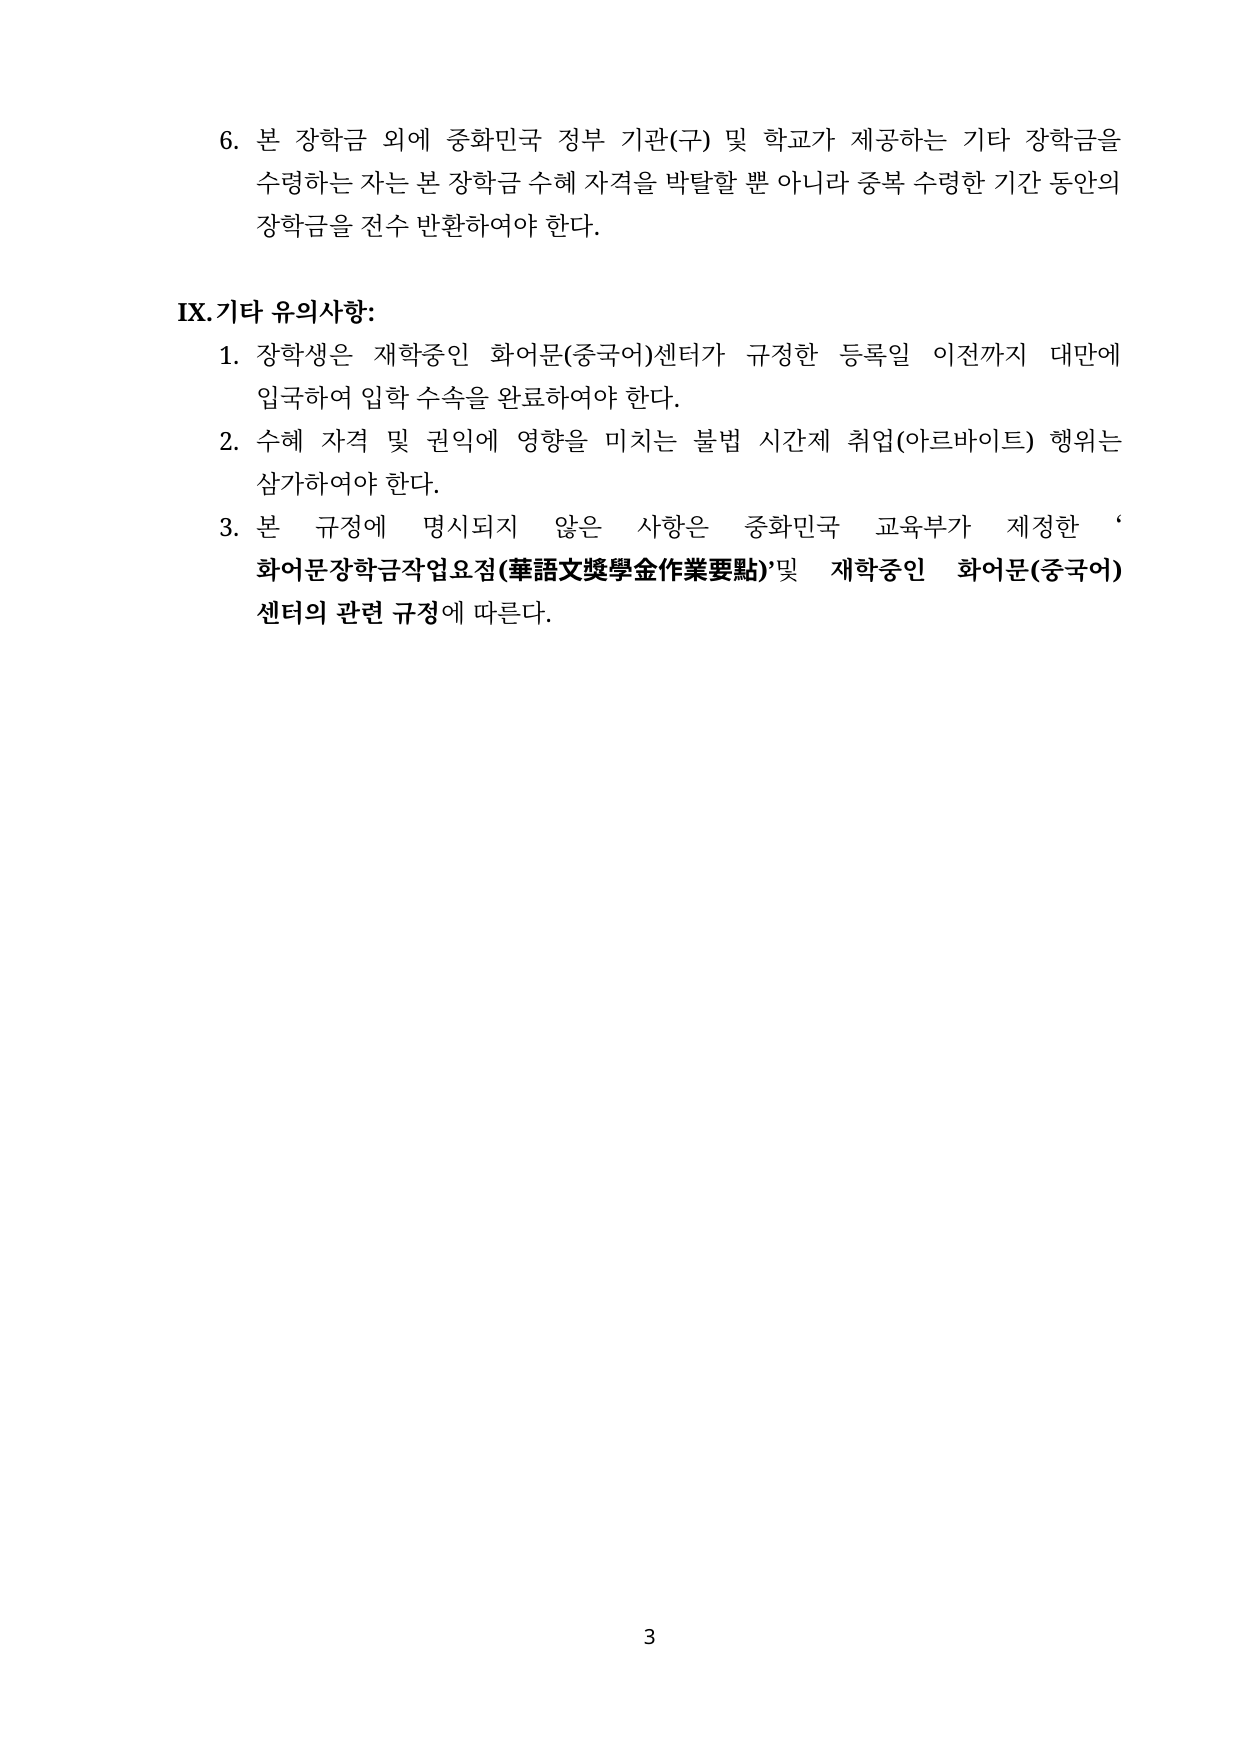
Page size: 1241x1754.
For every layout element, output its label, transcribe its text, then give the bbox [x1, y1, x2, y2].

list 본 규정에 명시되지 않은 사항은 중화민국 교육부가 제정한 ‘화어문장학금작업요점(華語文獎學金作業要點)’및 재학중인 화어문(중국어)센터의 관련 규정에 따른다. [219, 506, 1122, 630]
list 기타 유의사항: [177, 292, 1122, 329]
list 본 장학금 외에 중화민국 정부 기관(구) 및 학교가 제공하는 기타 장학금을 수령하는 자는 본 장학금 수혜 자격을 박탈할 뿐 아니라 중복 수령한 기간 동안의 장학금을 전수 반환하여야 한다. [219, 120, 1122, 244]
list 수혜 자격 및 권익에 영향을 미치는 불법 시간제 취업(아르바이트) 행위는 삼가하여야 한다. [219, 421, 1122, 501]
list 장학생은 재학중인 화어문(중국어)센터가 규정한 등록일 이전까지 대만에 입국하여 입학 수속을 완료하여야 한다. [219, 334, 1122, 415]
